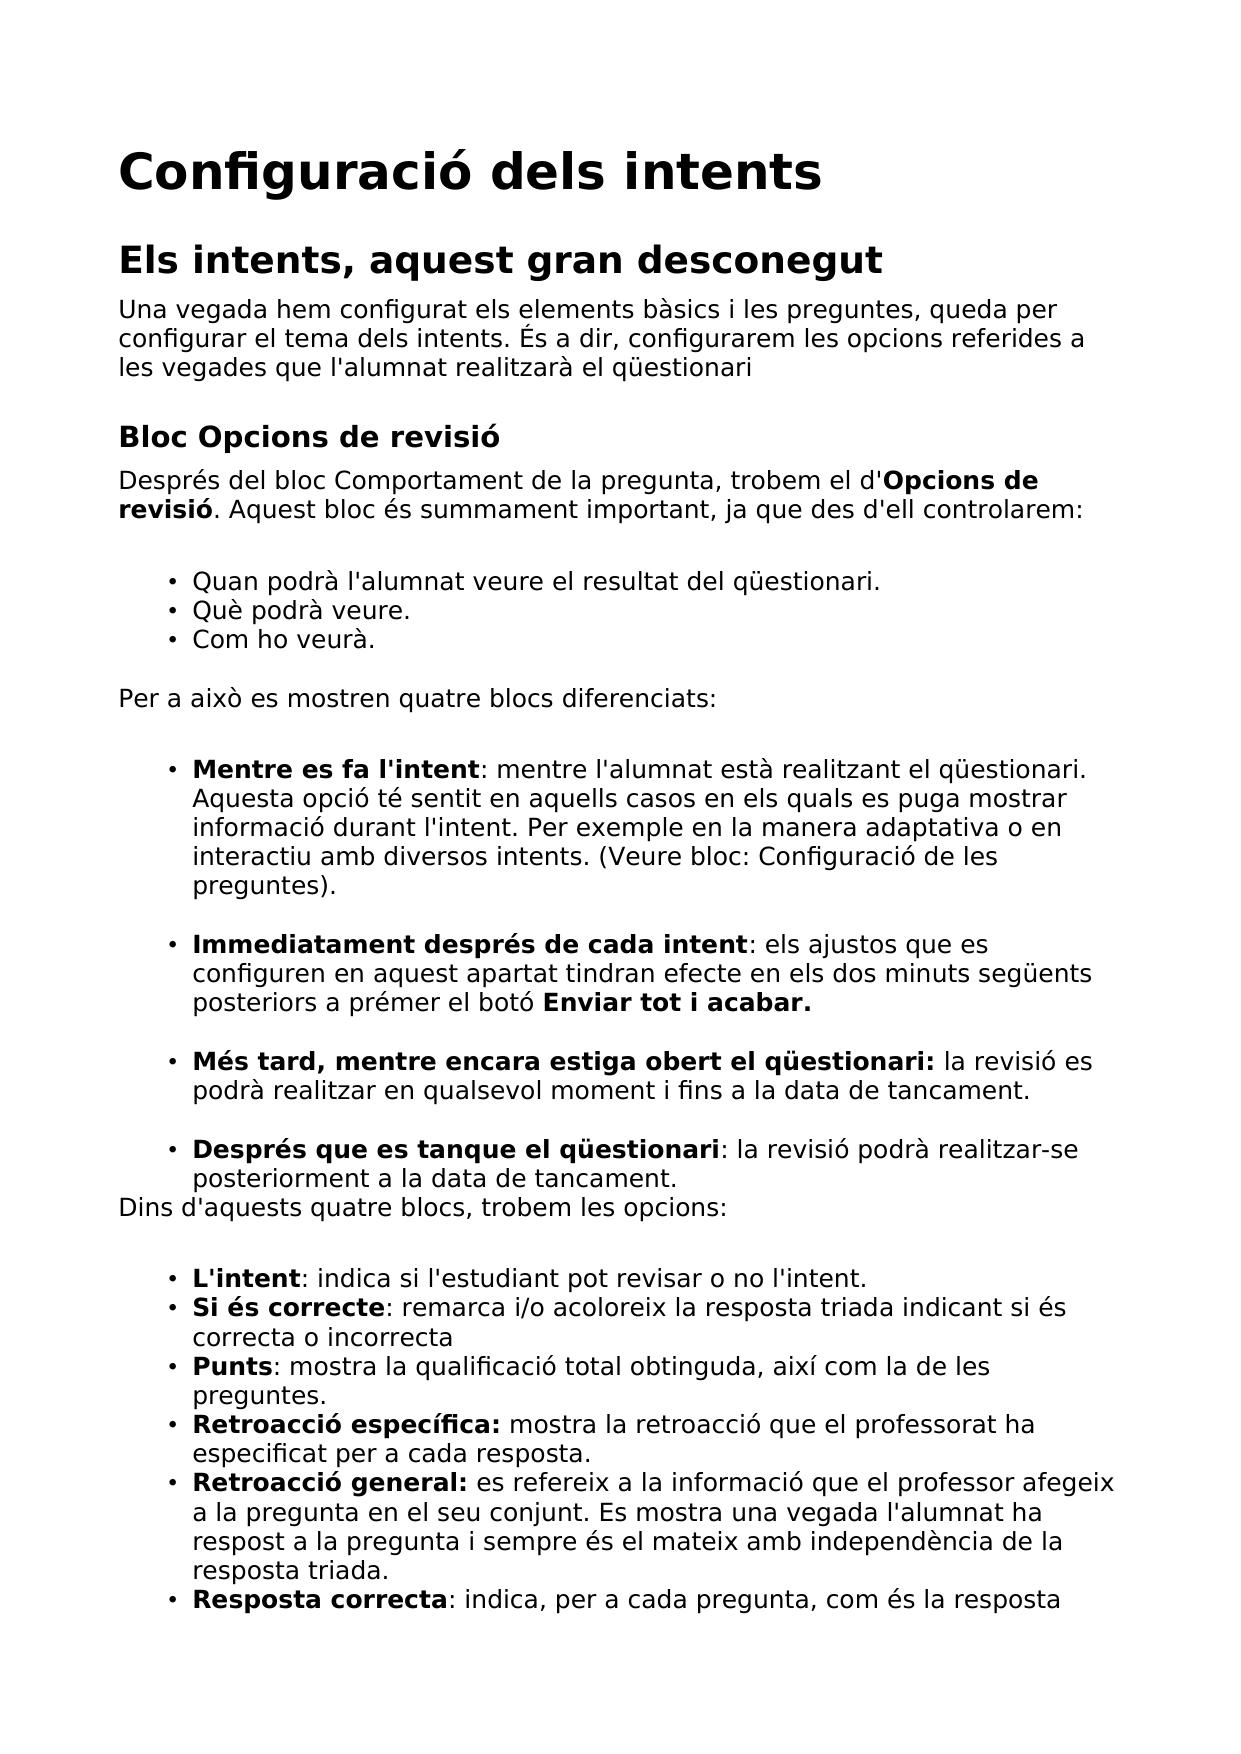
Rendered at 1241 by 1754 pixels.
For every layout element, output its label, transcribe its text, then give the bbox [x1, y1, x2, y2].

list Retroacció específica: mostra la retroacció que el professorat ha especificat per a cada resposta. [177, 1410, 1122, 1469]
list Si és correcte: remarca i/o acoloreix la resposta triada indicant si és correcta o incorrecta [177, 1294, 1122, 1352]
list Retroacció general: es refereix a la informació que el professor afegeix a la pregunta en el seu conjunt. Es mostra una vegada l'alumnat ha respost a la pregunta i sempre és el mateix amb independència de la resposta triada. [177, 1469, 1122, 1585]
text Una vegada hem configurat els elements bàsics i les preguntes, queda per configurar el tema dels intents. És a dir, configurarem les opcions referides a les vegades que l'alumnat realitzarà el qüestionari [118, 295, 1122, 382]
list Punts: mostra la qualificació total obtinguda, així com la de les preguntes. [177, 1352, 1122, 1410]
list Mentre es fa l'intent: mentre l'alumnat està realitzant el qüestionari. Aquesta opció té sentit en aquells casos en els quals es puga mostrar informació durant l'intent. Per exemple en la manera adaptativa o en interactiu amb diversos intents. (Veure bloc: Configuració de les preguntes). [177, 755, 1122, 901]
text Per a això es mostren quatre blocs diferenciats: [118, 684, 1122, 713]
list Després que es tanque el qüestionari: la revisió podrà realitzar-se posteriorment a la data de tancament. [177, 1135, 1122, 1193]
list Resposta correcta: indica, per a cada pregunta, com és la resposta [177, 1585, 1122, 1614]
subtitle Configuració dels intents [118, 143, 1122, 201]
list Què podrà veure. [177, 596, 1122, 625]
subtitle Bloc Opcions de revisió [118, 420, 1122, 454]
list L'intent: indica si l'estudiant pot revisar o no l'intent. [177, 1264, 1122, 1294]
text Després del bloc Comportament de la pregunta, trobem el d'Opcions de revisió. Aquest bloc és summament important, ja que des d'ell controlarem: [118, 466, 1122, 525]
subtitle Els intents, aquest gran desconegut [118, 239, 1122, 282]
list Quan podrà l'alumnat veure el resultat del qüestionari. [177, 567, 1122, 596]
list Com ho veurà. [177, 625, 1122, 654]
list Immediatament després de cada intent: els ajustos que es configuren en aquest apartat tindran efecte en els dos minuts següents posteriors a prémer el botó Enviar tot i acabar. [177, 930, 1122, 1018]
list Més tard, mentre encara estiga obert el qüestionari: la revisió es podrà realitzar en qualsevol moment i fins a la data de tancament. [177, 1047, 1122, 1106]
text Dins d'aquests quatre blocs, trobem les opcions: [118, 1193, 1122, 1222]
